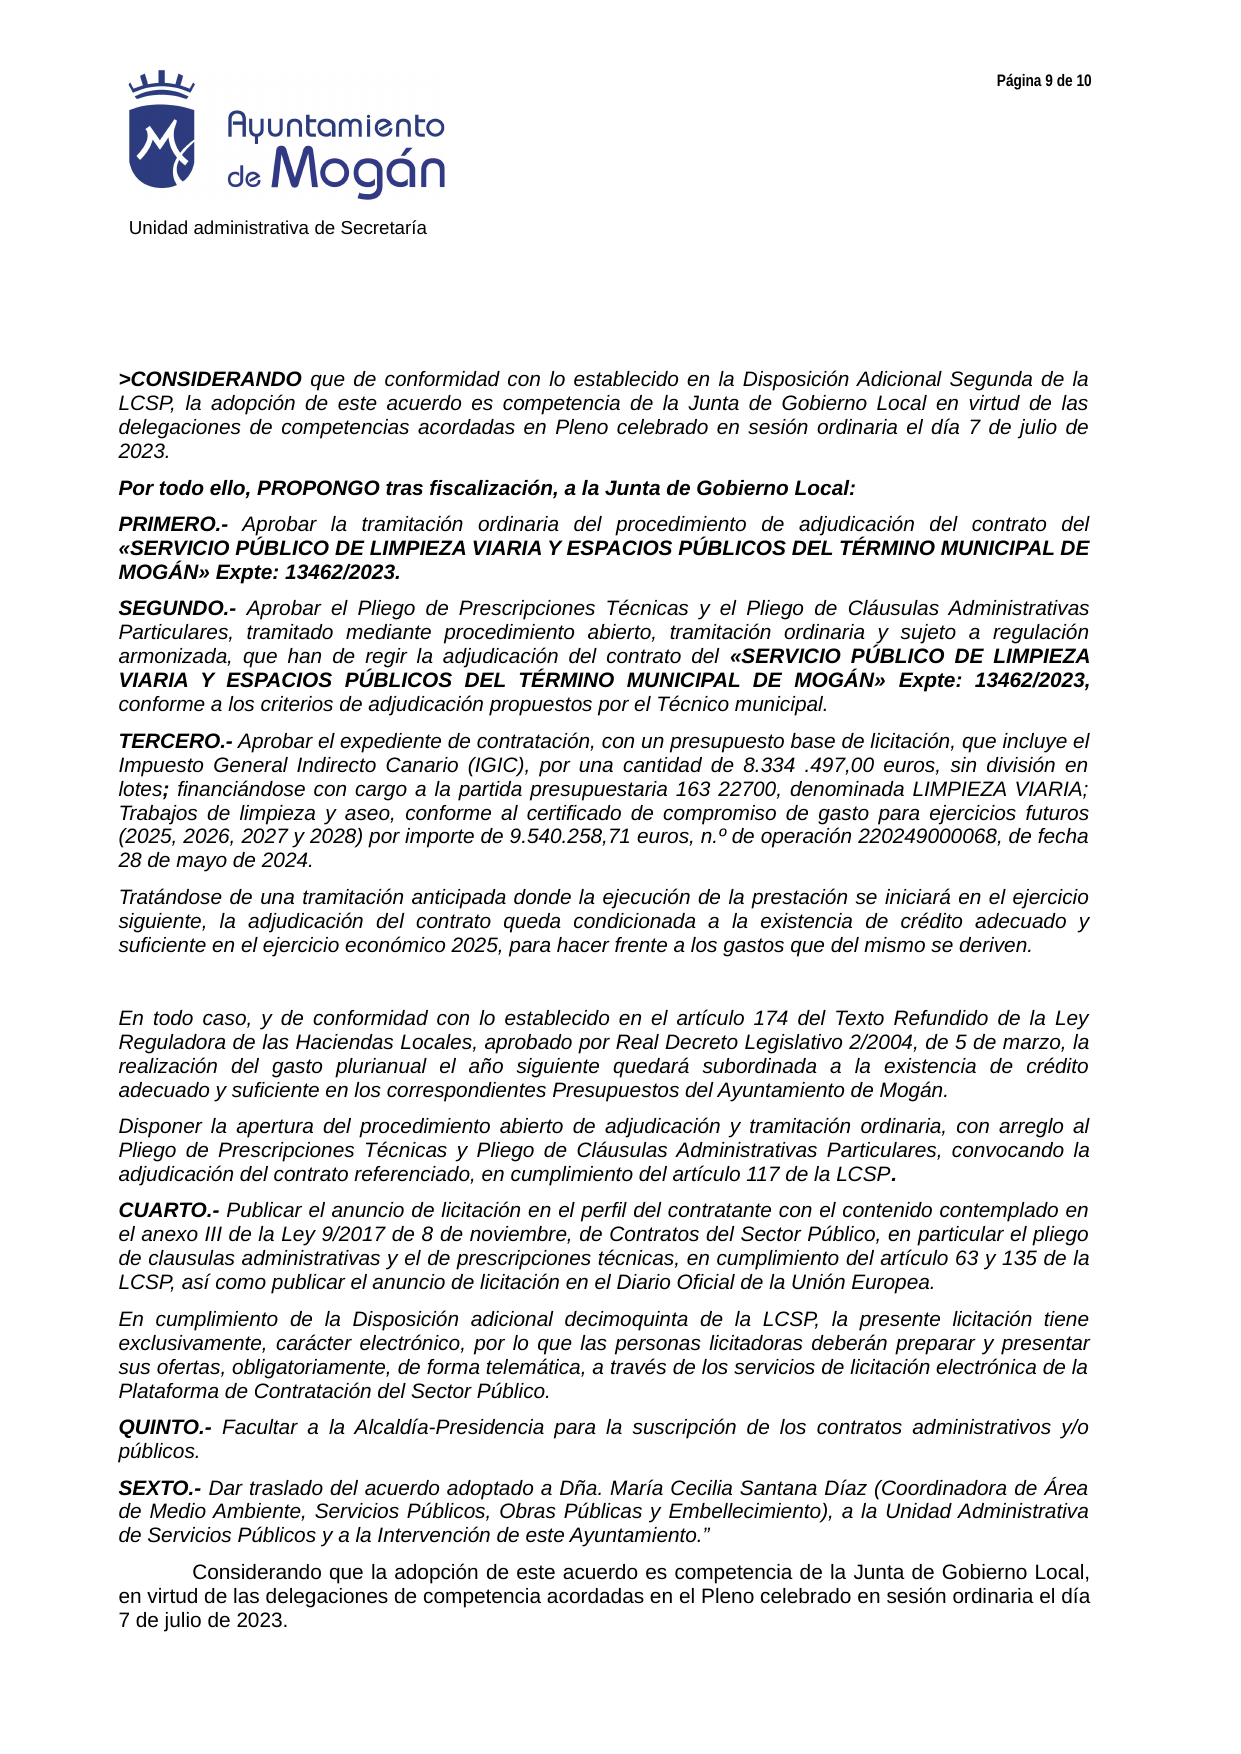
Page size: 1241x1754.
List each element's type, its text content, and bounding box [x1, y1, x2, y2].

text SEXTO.- Dar traslado del acuerdo adoptado a Dña. María Cecilia Santana Díaz (Coordinadora de Área de Medio Ambiente, Servicios Públicos, Obras Públicas y Embellecimiento), a la Unidad Administrativa de Servicios Públicos y a la Intervención de este Ayuntamiento.” [118, 1475, 1092, 1547]
picture [128, 70, 445, 206]
text PRIMERO.- Aprobar la tramitación ordinaria del procedimiento de adjudicación del contrato del «SERVICIO PÚBLICO DE LIMPIEZA VIARIA Y ESPACIOS PÚBLICOS DEL TÉRMINO MUNICIPAL DE MOGÁN» Expte: 13462/2023. [118, 512, 1092, 584]
text TERCERO.- Aprobar el expediente de contratación, con un presupuesto base de licitación, que incluye el Impuesto General Indirecto Canario (IGIC), por una cantidad de 8.334 .497,00 euros, sin división en lotes; financiándose con cargo a la partida presupuestaria 163 22700, denominada LIMPIEZA VIARIA; Trabajos de limpieza y aseo, conforme al certificado de compromiso de gasto para ejercicios futuros (2025, 2026, 2027 y 2028) por importe de 9.540.258,71 euros, n.º de operación 220249000068, de fecha 28 de mayo de 2024. [118, 728, 1092, 872]
text En todo caso, y de conformidad con lo establecido en el artículo 174 del Texto Refundido de la Ley Reguladora de las Haciendas Locales, aprobado por Real Decreto Legislativo 2/2004, de 5 de marzo, la realización del gasto plurianual el año siguiente quedará subordinada a la existencia de crédito adecuado y suficiente en los correspondientes Presupuestos del Ayuntamiento de Mogán. [118, 1006, 1092, 1101]
text Tratándose de una tramitación anticipada donde la ejecución de la prestación se iniciará en el ejercicio siguiente, la adjudicación del contrato queda condicionada a la existencia de crédito adecuado y suficiente en el ejercicio económico 2025, para hacer frente a los gastos que del mismo se deriven. [118, 885, 1092, 957]
text >CONSIDERANDO que de conformidad con lo establecido en la Disposición Adicional Segunda de la LCSP, la adopción de este acuerdo es competencia de la Junta de Gobierno Local en virtud de las delegaciones de competencias acordadas en Pleno celebrado en sesión ordinaria el día 7 de julio de 2023. [118, 367, 1092, 463]
text QUINTO.- Facultar a la Alcaldía-Presidencia para la suscripción de los contratos administrativos y/o públicos. [118, 1415, 1092, 1463]
text En cumplimiento de la Disposición adicional decimoquinta de la LCSP, la presente licitación tiene exclusivamente, carácter electrónico, por lo que las personas licitadoras deberán preparar y presentar sus ofertas, obligatoriamente, de forma telemática, a través de los servicios de licitación electrónica de la Plataforma de Contratación del Sector Público. [118, 1307, 1092, 1402]
text Considerando que la adopción de este acuerdo es competencia de la Junta de Gobierno Local, en virtud de las delegaciones de competencia acordadas en el Pleno celebrado en sesión ordinaria el día 7 de julio de 2023. [118, 1560, 1092, 1632]
text CUARTO.- Publicar el anuncio de licitación en el perfil del contratante con el contenido contemplado en el anexo III de la Ley 9/2017 de 8 de noviembre, de Contratos del Sector Público, en particular el pliego de clausulas administrativas y el de prescripciones técnicas, en cumplimiento del artículo 63 y 135 de la LCSP, así como publicar el anuncio de licitación en el Diario Oficial de la Unión Europea. [118, 1198, 1092, 1294]
text Por todo ello, PROPONGO tras fiscalización, a la Junta de Gobierno Local: [118, 475, 1092, 499]
text Disponer la apertura del procedimiento abierto de adjudicación y tramitación ordinaria, con arreglo al Pliego de Prescripciones Técnicas y Pliego de Cláusulas Administrativas Particulares, convocando la adjudicación del contrato referenciado, en cumplimiento del artículo 117 de la LCSP. [118, 1114, 1092, 1186]
text SEGUNDO.- Aprobar el Pliego de Prescripciones Técnicas y el Pliego de Cláusulas Administrativas Particulares, tramitado mediante procedimiento abierto, tramitación ordinaria y sujeto a regulación armonizada, que han de regir la adjudicación del contrato del «SERVICIO PÚBLICO DE LIMPIEZA VIARIA Y ESPACIOS PÚBLICOS DEL TÉRMINO MUNICIPAL DE MOGÁN» Expte: 13462/2023, conforme a los criterios de adjudicación propuestos por el Técnico municipal. [118, 596, 1092, 716]
